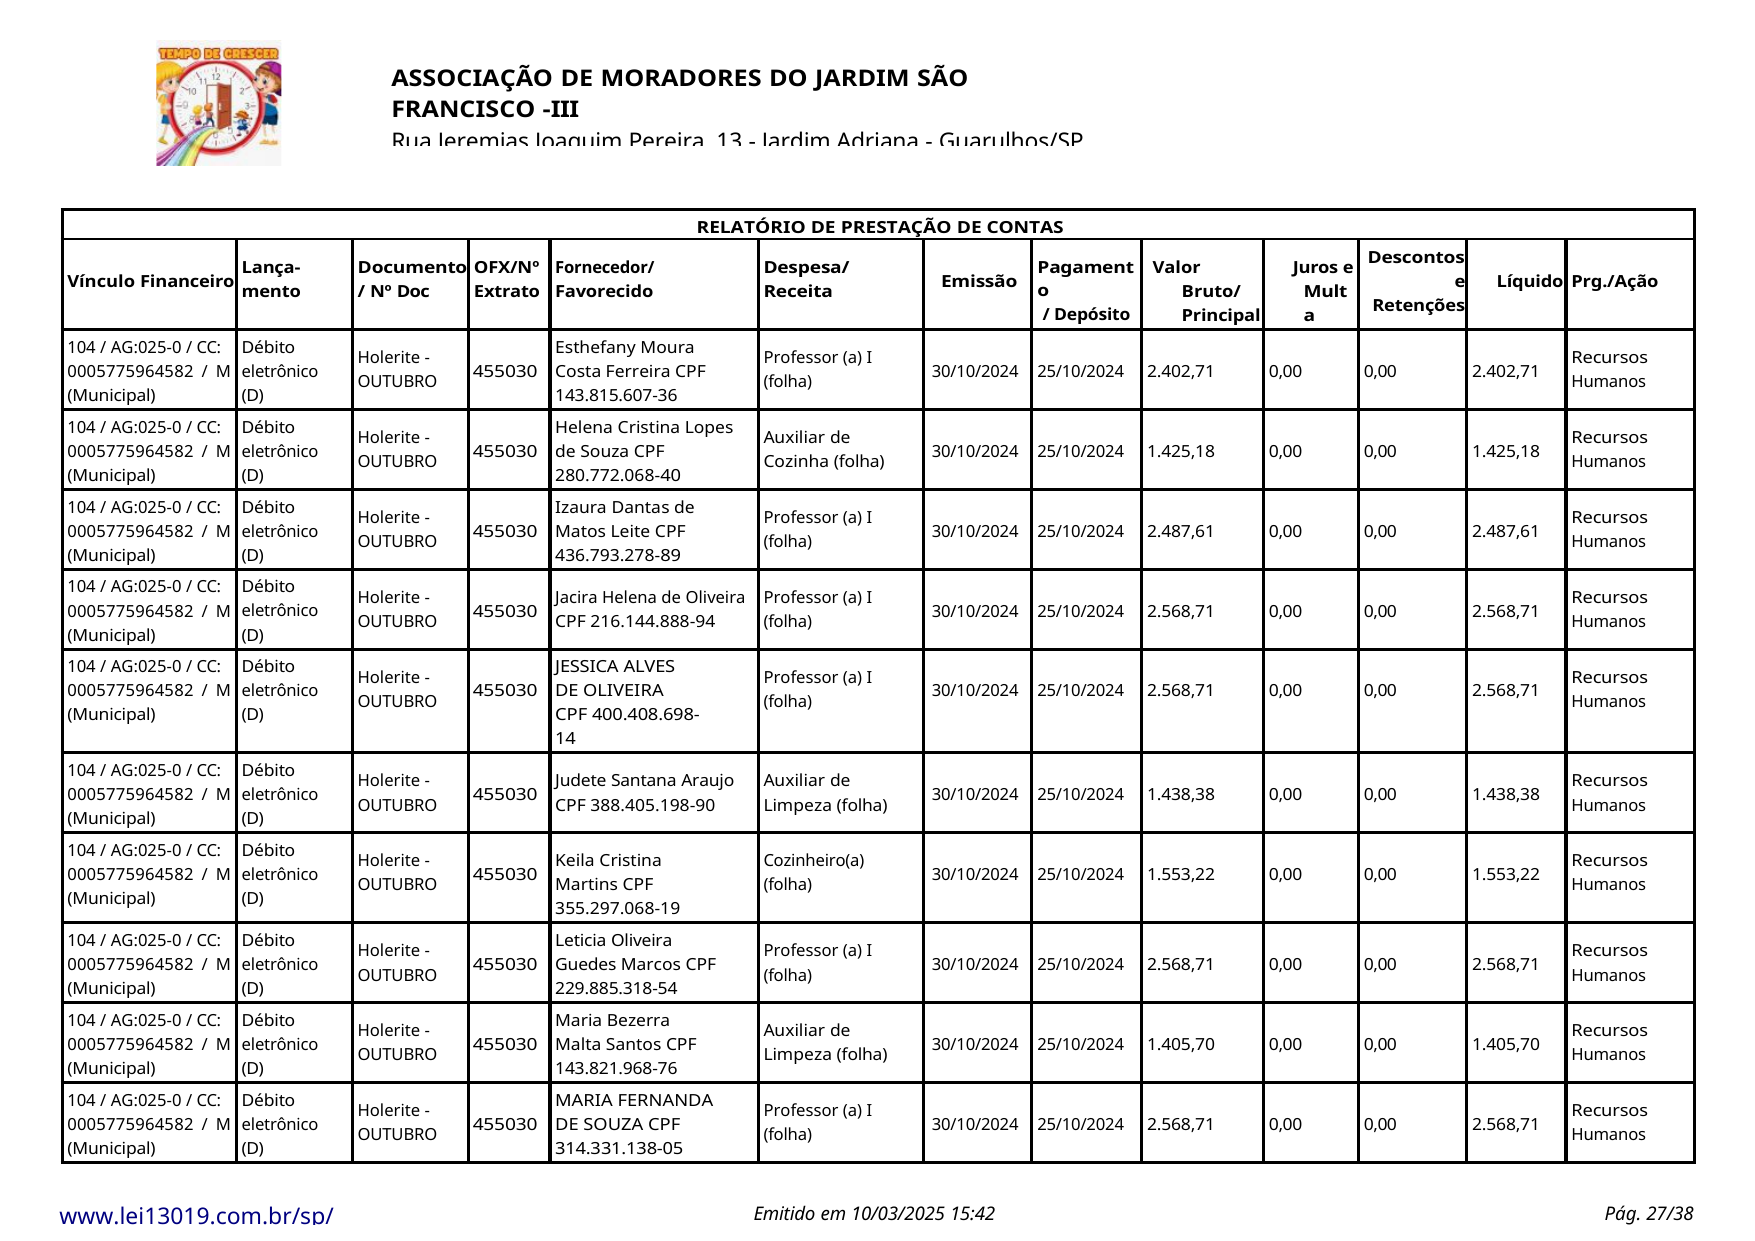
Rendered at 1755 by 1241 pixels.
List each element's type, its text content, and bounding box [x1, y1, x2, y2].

table_cell Leticia Oliveira Guedes Marcos CPF 229.885.318-54 [552, 924, 757, 1001]
table_cell 0,00 [1265, 924, 1357, 1001]
table_cell 25/10/2024 [1033, 834, 1140, 921]
table_cell 2.402,71 [1143, 331, 1262, 408]
table_cell Auxiliar de Limpeza (folha) [760, 754, 922, 831]
table_cell 25/10/2024 [1033, 571, 1140, 647]
table_cell Débito eletrônico (D) [238, 754, 351, 831]
table_cell Holerite - OUTUBRO [354, 834, 467, 921]
table_cell Holerite - OUTUBRO [354, 1004, 467, 1081]
table_cell Débito eletrônico (D) [238, 571, 351, 647]
table_cell Líquido [1468, 240, 1564, 328]
table_header RELATÓRIO DE PRESTAÇÃO DE CONTAS [64, 211, 1693, 238]
table_cell 104 / AG:025-0 / CC: 0005775964582 / M (Municipal) [64, 754, 235, 831]
table_cell Despesa/ Receita [760, 240, 922, 328]
table_cell 2.402,71 [1468, 331, 1564, 408]
table_cell Recursos Humanos [1568, 491, 1693, 568]
table_cell Cozinheiro(a) (folha) [760, 834, 922, 921]
table_cell 25/10/2024 [1033, 491, 1140, 568]
table_cell 455030 [470, 571, 548, 647]
table_cell Holerite - OUTUBRO [354, 491, 467, 568]
table_cell Débito eletrônico (D) [238, 924, 351, 1001]
table_cell Professor (a) I (folha) [760, 924, 922, 1001]
table_cell 0,00 [1265, 491, 1357, 568]
table_cell 1.405,70 [1143, 1004, 1262, 1081]
table_cell 0,00 [1360, 1004, 1465, 1081]
table_cell 1.553,22 [1143, 834, 1262, 921]
table_cell Esthefany Moura Costa Ferreira CPF 143.815.607-36 [552, 331, 757, 408]
table_cell Professor (a) I (folha) [760, 1084, 922, 1161]
table_cell 2.568,71 [1468, 924, 1564, 1001]
table_cell 455030 [470, 411, 548, 488]
table_cell JESSICA ALVES DE OLIVEIRA CPF 400.408.698-14 [552, 651, 757, 751]
table_cell Auxiliar de Cozinha (folha) [760, 411, 922, 488]
table_cell Pagamento / Depósito [1033, 240, 1140, 328]
table_cell 1.438,38 [1143, 754, 1262, 831]
table_cell 104 / AG:025-0 / CC: 0005775964582 / M (Municipal) [64, 1084, 235, 1161]
table_cell 0,00 [1360, 1084, 1465, 1161]
table_cell 1.425,18 [1143, 411, 1262, 488]
table_cell Documento / Nº Doc [354, 240, 467, 328]
table_cell Holerite - OUTUBRO [354, 924, 467, 1001]
table_cell Valor Bruto/ Principal [1143, 240, 1262, 328]
table_cell Vínculo Financeiro [64, 240, 235, 328]
table_cell 455030 [470, 1084, 548, 1161]
table_cell 30/10/2024 [925, 834, 1030, 921]
table_cell 0,00 [1265, 1084, 1357, 1161]
table_cell 0,00 [1265, 411, 1357, 488]
table_cell Recursos Humanos [1568, 924, 1693, 1001]
table_cell Débito eletrônico (D) [238, 331, 351, 408]
table_cell 30/10/2024 [925, 571, 1030, 647]
table_cell Débito eletrônico (D) [238, 411, 351, 488]
table_cell 0,00 [1265, 651, 1357, 751]
table_cell 2.568,71 [1468, 571, 1564, 647]
table_cell 2.568,71 [1143, 651, 1262, 751]
table_cell 25/10/2024 [1033, 924, 1140, 1001]
table_cell 0,00 [1360, 571, 1465, 647]
table_cell Débito eletrônico (D) [238, 1084, 351, 1161]
table_cell 30/10/2024 [925, 491, 1030, 568]
table_cell 0,00 [1265, 1004, 1357, 1081]
table_cell Professor (a) I (folha) [760, 571, 922, 647]
table_cell Holerite - OUTUBRO [354, 651, 467, 751]
table_cell Recursos Humanos [1568, 571, 1693, 647]
table_cell 0,00 [1360, 411, 1465, 488]
table_cell Jacira Helena de Oliveira CPF 216.144.888-94 [552, 571, 757, 647]
table_cell 104 / AG:025-0 / CC: 0005775964582 / M (Municipal) [64, 411, 235, 488]
table_cell Auxiliar de Limpeza (folha) [760, 1004, 922, 1081]
table_cell 104 / AG:025-0 / CC: 0005775964582 / M (Municipal) [64, 651, 235, 751]
table_cell 455030 [470, 651, 548, 751]
table_cell 2.487,61 [1143, 491, 1262, 568]
table_cell 455030 [470, 331, 548, 408]
table_cell Professor (a) I (folha) [760, 651, 922, 751]
table_cell 25/10/2024 [1033, 331, 1140, 408]
table_cell 2.487,61 [1468, 491, 1564, 568]
table_cell 0,00 [1265, 571, 1357, 647]
table_cell Maria Bezerra Malta Santos CPF 143.821.968-76 [552, 1004, 757, 1081]
table_cell 0,00 [1360, 924, 1465, 1001]
table_cell 1.425,18 [1468, 411, 1564, 488]
table_cell Helena Cristina Lopes de Souza CPF 280.772.068-40 [552, 411, 757, 488]
table_cell Holerite - OUTUBRO [354, 1084, 467, 1161]
table_cell 25/10/2024 [1033, 1004, 1140, 1081]
table_cell 104 / AG:025-0 / CC: 0005775964582 / M (Municipal) [64, 331, 235, 408]
table_cell 1.553,22 [1468, 834, 1564, 921]
table_cell 2.568,71 [1143, 1084, 1262, 1161]
table_cell Débito eletrônico (D) [238, 491, 351, 568]
table_cell Débito eletrônico (D) [238, 834, 351, 921]
table_cell Juros e Multa [1265, 240, 1357, 328]
table_cell 2.568,71 [1468, 651, 1564, 751]
table_cell Recursos Humanos [1568, 1004, 1693, 1081]
table_cell 0,00 [1360, 331, 1465, 408]
table_cell 0,00 [1360, 834, 1465, 921]
table_cell Holerite - OUTUBRO [354, 331, 467, 408]
table_cell Holerite - OUTUBRO [354, 754, 467, 831]
table_cell 30/10/2024 [925, 924, 1030, 1001]
table_cell MARIA FERNANDA DE SOUZA CPF 314.331.138-05 [552, 1084, 757, 1161]
table_cell 30/10/2024 [925, 1084, 1030, 1161]
table_cell Descontos e Retenções [1360, 240, 1465, 328]
table_cell Recursos Humanos [1568, 651, 1693, 751]
table_cell Fornecedor/ Favorecido [552, 240, 757, 328]
table_cell Holerite - OUTUBRO [354, 411, 467, 488]
table_cell Recursos Humanos [1568, 834, 1693, 921]
table_cell 25/10/2024 [1033, 1084, 1140, 1161]
table_cell 104 / AG:025-0 / CC: 0005775964582 / M (Municipal) [64, 491, 235, 568]
table_cell 1.405,70 [1468, 1004, 1564, 1081]
table_cell 0,00 [1265, 834, 1357, 921]
table_cell Izaura Dantas de Matos Leite CPF 436.793.278-89 [552, 491, 757, 568]
table_cell Professor (a) I (folha) [760, 331, 922, 408]
table_cell 104 / AG:025-0 / CC: 0005775964582 / M (Municipal) [64, 1004, 235, 1081]
table_cell 0,00 [1265, 331, 1357, 408]
table_cell Recursos Humanos [1568, 1084, 1693, 1161]
table_cell 30/10/2024 [925, 411, 1030, 488]
table_cell Recursos Humanos [1568, 754, 1693, 831]
table_cell Holerite - OUTUBRO [354, 571, 467, 647]
table_cell 455030 [470, 1004, 548, 1081]
table_cell 0,00 [1360, 651, 1465, 751]
table_cell 25/10/2024 [1033, 754, 1140, 831]
table_cell 25/10/2024 [1033, 651, 1140, 751]
table_cell Prg./Ação [1568, 240, 1693, 328]
table_cell 0,00 [1265, 754, 1357, 831]
table_cell 455030 [470, 924, 548, 1001]
table_cell 455030 [470, 754, 548, 831]
table_cell 30/10/2024 [925, 651, 1030, 751]
table_cell 30/10/2024 [925, 1004, 1030, 1081]
table_cell OFX/Nº Extrato [470, 240, 548, 328]
table_cell 25/10/2024 [1033, 411, 1140, 488]
table_cell 104 / AG:025-0 / CC: 0005775964582 / M (Municipal) [64, 834, 235, 921]
table_cell Débito eletrônico (D) [238, 1004, 351, 1081]
table_cell 2.568,71 [1143, 924, 1262, 1001]
table_cell 104 / AG:025-0 / CC: 0005775964582 / M (Municipal) [64, 924, 235, 1001]
table_cell 1.438,38 [1468, 754, 1564, 831]
table_cell 0,00 [1360, 754, 1465, 831]
table_cell 104 / AG:025-0 / CC: 0005775964582 / M (Municipal) [64, 571, 235, 647]
table_cell Judete Santana Araujo CPF 388.405.198-90 [552, 754, 757, 831]
table_cell Emissão [925, 240, 1030, 328]
table_cell Keila Cristina Martins CPF 355.297.068-19 [552, 834, 757, 921]
table_cell Lança- mento [238, 240, 351, 328]
table_cell 2.568,71 [1143, 571, 1262, 647]
table_cell Recursos Humanos [1568, 411, 1693, 488]
table_cell 0,00 [1360, 491, 1465, 568]
table_cell 455030 [470, 491, 548, 568]
table_cell 2.568,71 [1468, 1084, 1564, 1161]
table_cell 30/10/2024 [925, 754, 1030, 831]
table_cell 455030 [470, 834, 548, 921]
table_cell Professor (a) I (folha) [760, 491, 922, 568]
table_cell Recursos Humanos [1568, 331, 1693, 408]
table_cell 30/10/2024 [925, 331, 1030, 408]
table_cell Débito eletrônico (D) [238, 651, 351, 751]
